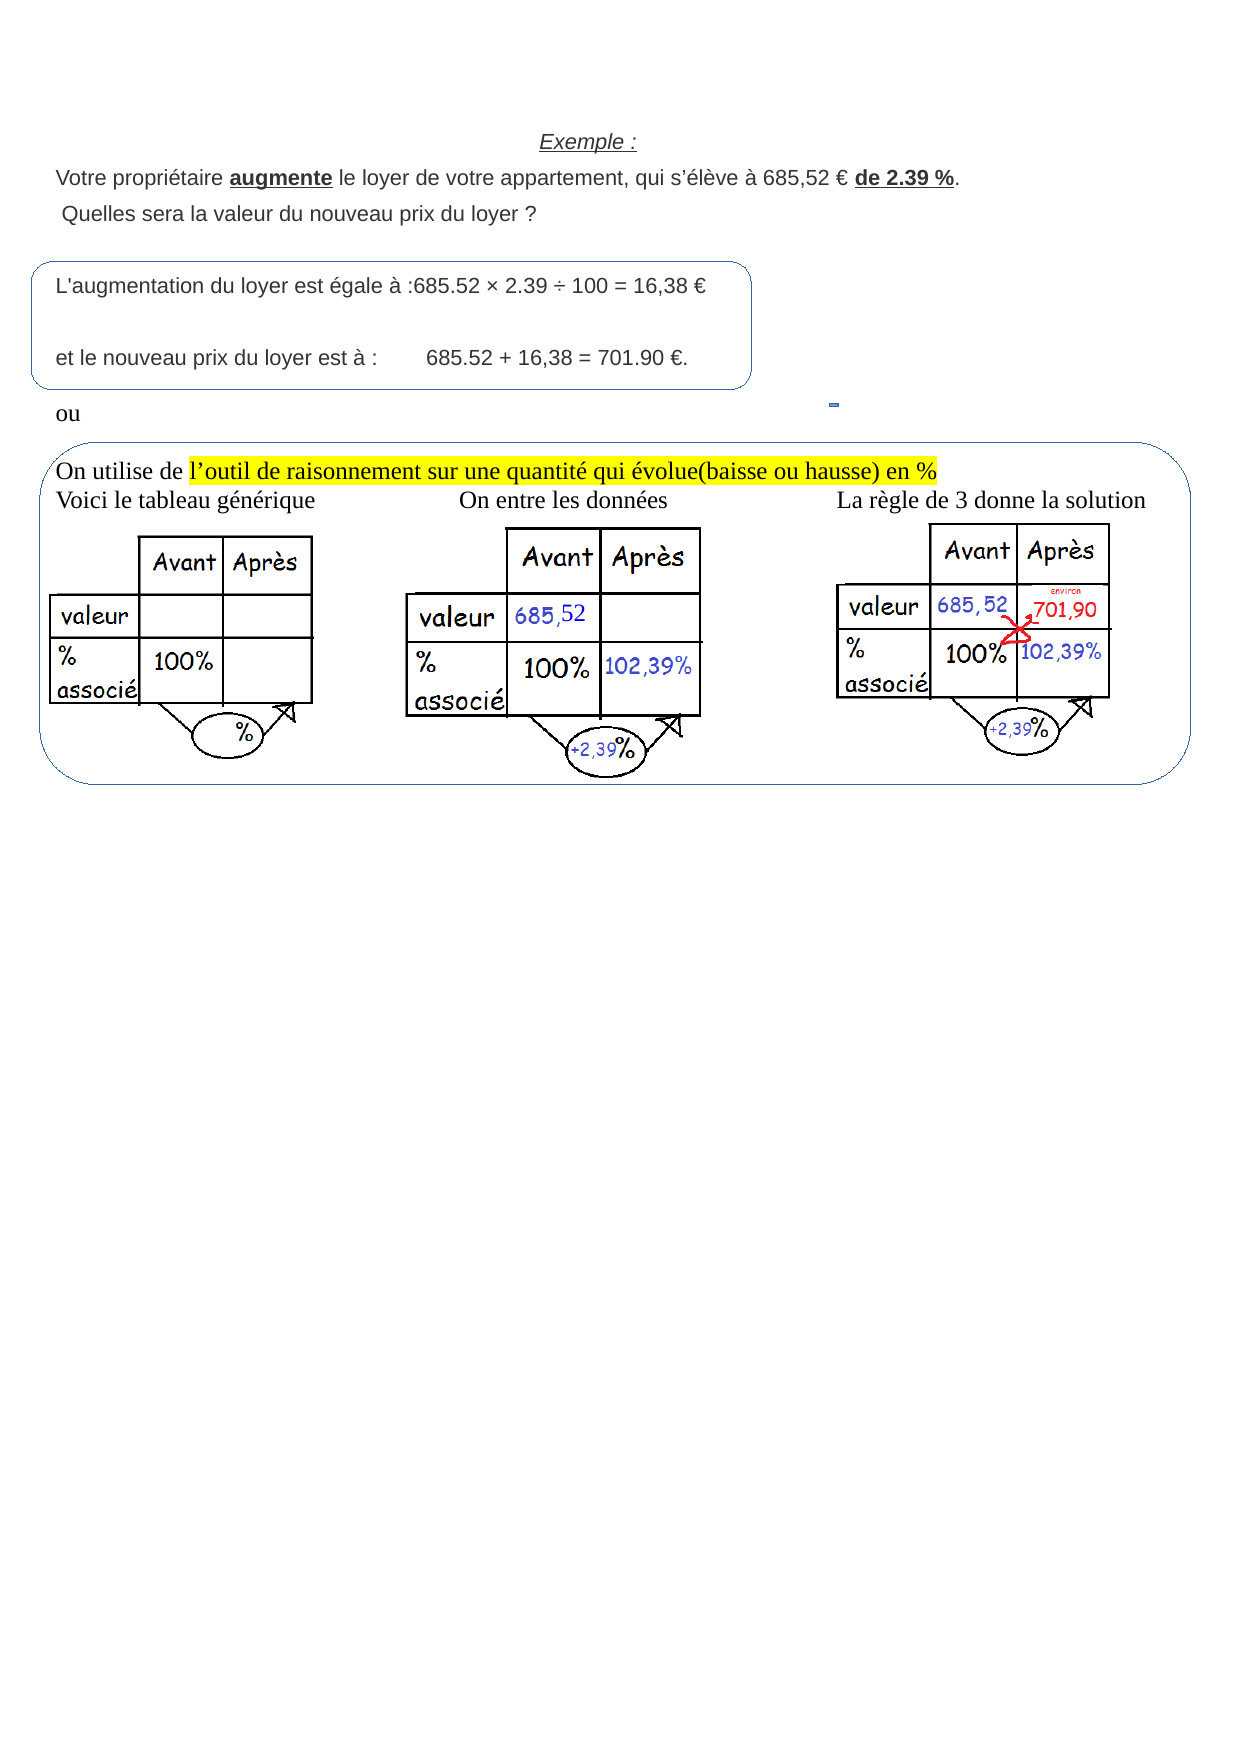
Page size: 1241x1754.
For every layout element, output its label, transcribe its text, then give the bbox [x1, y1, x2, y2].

text Voici le tableau générique On entre les données La règle de 3 donne la solution [55, 485, 1193, 513]
text Exemple : [55, 118, 1122, 154]
text On utilise de l’outil de raisonnement sur une quantité qui évolue(baisse ou hausse) en % [55, 456, 1122, 485]
text Votre propriétaire augmente le loyer de votre appartement, qui s’élève à 685,52 € de 2.39 %. [55, 154, 1122, 190]
text et le nouveau prix du loyer est à : 685.52 + 16,38 = 701.90 €. [55, 334, 751, 370]
picture [395, 520, 711, 784]
text ou [55, 398, 1122, 427]
text L'augmentation du loyer est égale à :685.52 × 2.39 ÷ 100 = 16,38 € [55, 262, 1122, 298]
text [752, 334, 1122, 370]
text Quelles sera la valeur du nouveau prix du loyer ? [55, 190, 1122, 226]
picture [38, 527, 316, 761]
picture [829, 520, 1113, 757]
